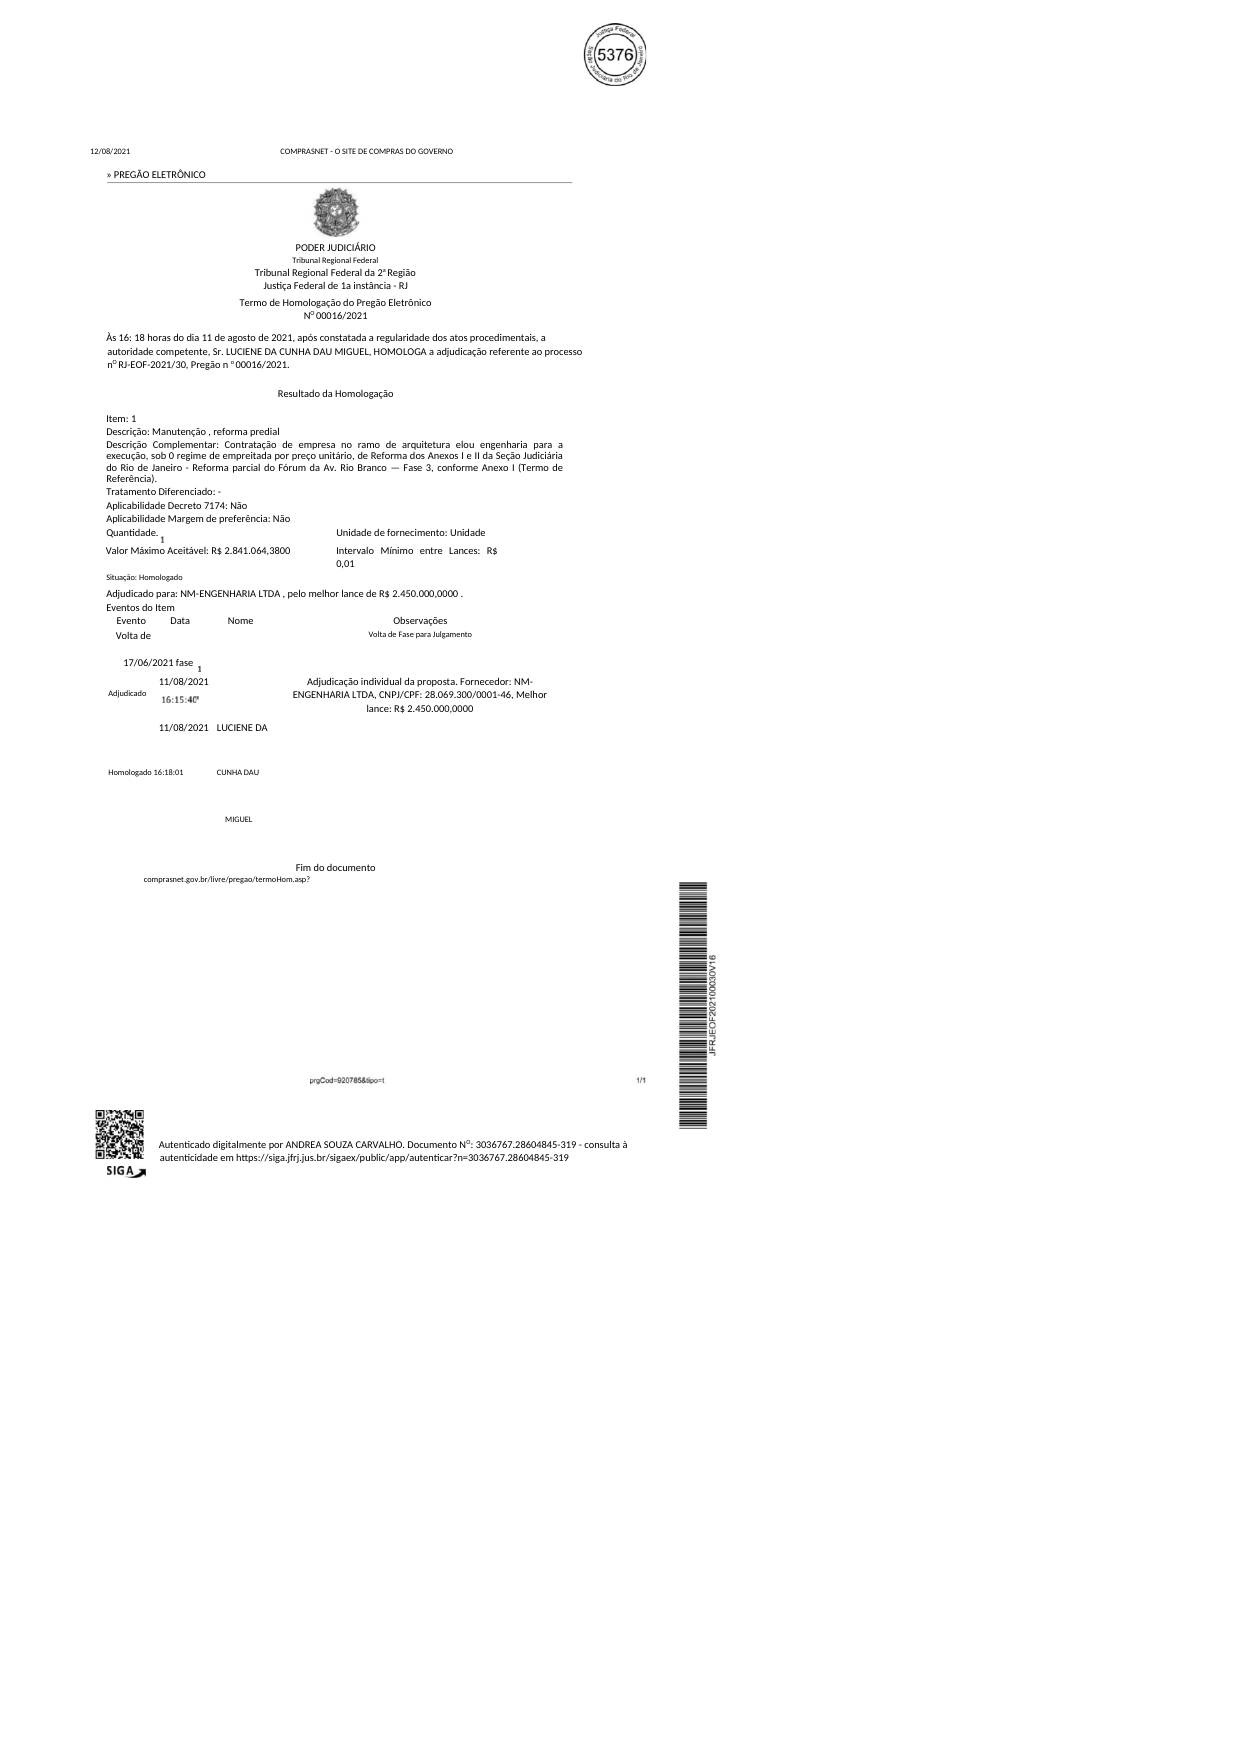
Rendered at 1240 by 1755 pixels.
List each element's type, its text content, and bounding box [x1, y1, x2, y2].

table_cell 11/08/2021 [108, 721, 217, 768]
text Termo de Homologação do Pregão Eletrônico [91, 296, 579, 309]
text Resultado da Homologação [91, 387, 580, 400]
text » PREGÃO ELETRÔNICO [106, 168, 652, 181]
text Adjudicado para: NM-ENGENHARIA LTDA , pelo melhor lance de R$ 2.450.000,0000 . [106, 587, 652, 600]
text Fim do documento [91, 861, 580, 874]
subtitle NO 00016/2021 [91, 310, 579, 322]
text Item: 1 [106, 412, 652, 425]
table_cell Adjudicação individual da proposta. Fornecedor: NM-ENGENHARIA LTDA, CNPJ/CPF: 28.069.300/0001-46, Melhor lance: R$ 2.450.000,0000 [284, 675, 556, 721]
text Às 16: 18 horas do dia 11 de agosto de 2021, após constatada a regularidade dos atos procedimentais, a autoridade competente, Sr. LUCIENE DA CUNHA DAU MIGUEL, HOMOLOGA a adjudicação referente ao processo nO RJ-EOF-2021/30, Pregão n o 00016/2021. [106, 331, 584, 371]
text 12/08/2021 COMPRASNET - O SITE DE COMPRAS DO GOVERNO [90, 146, 1089, 156]
text PODER JUDICIÁRIO [91, 242, 580, 254]
table_header Unidade de fornecimento: Unidade [336, 526, 498, 544]
text Situação: Homologado [106, 572, 1089, 582]
text Tratamento Diferenciado: - [106, 485, 652, 498]
table_cell Volta de Fase para Julgamento [284, 629, 556, 675]
table_cell Intervalo Mínimo entre Lances: R$ 0,01 [336, 544, 498, 572]
table_cell Valor Máximo Aceitável: R$ 2.841.064,3800 [106, 544, 336, 572]
table_cell 11/08/2021 Adjudicado [108, 675, 217, 721]
table_cell Volta de 17/06/2021 fase [108, 629, 217, 675]
text comprasnet.gov.br/livre/pregao/termoHom.asp? [90, 874, 1089, 1128]
table_cell CUNHA DAU [217, 768, 283, 814]
table_header Quantidade. [106, 526, 336, 544]
table_cell LUCIENE DA [217, 721, 283, 768]
table_header Nome [217, 615, 283, 629]
text MIGUEL [225, 814, 1089, 824]
text Autenticado digitalmente por ANDREA SOUZA CARVALHO. Documento NO: 3036767.28604845-319 - consulta à autenticidade em https://siga.jfrj.jus.br/sigaex/public/app/autenticar?n=3036767.28604845-319 [106, 1138, 652, 1177]
table_cell [217, 629, 283, 675]
table_header Evento Data [108, 615, 217, 629]
table_header Observações [284, 615, 556, 629]
table_cell [284, 768, 556, 814]
text Descrição Complementar: Contratação de empresa no ramo de arquitetura elou engenharia para a execução, sob 0 regime de empreitada por preço unitário, de Reforma dos Anexos I e II da Seção Judiciária do Rio de Janeiro - Reforma parcial do Fórum da Av. Rio Branco — Fase 3, conforme Anexo I (Termo de Referência). [106, 439, 564, 485]
table_cell [217, 675, 283, 721]
text Tribunal Regional Federal [91, 255, 579, 265]
table_cell Homologado 16:18:01 [108, 768, 217, 814]
text Descrição: Manutenção , reforma predial [106, 426, 652, 438]
text Tribunal Regional Federal da 2a Região Justiça Federal de 1a instância - RJ [250, 266, 420, 292]
text Eventos do Item [106, 601, 652, 614]
text Aplicabilidade Decreto 7174: Não [106, 499, 652, 512]
text Aplicabilidade Margem de preferência: Não [106, 513, 652, 525]
table_cell [284, 721, 556, 768]
